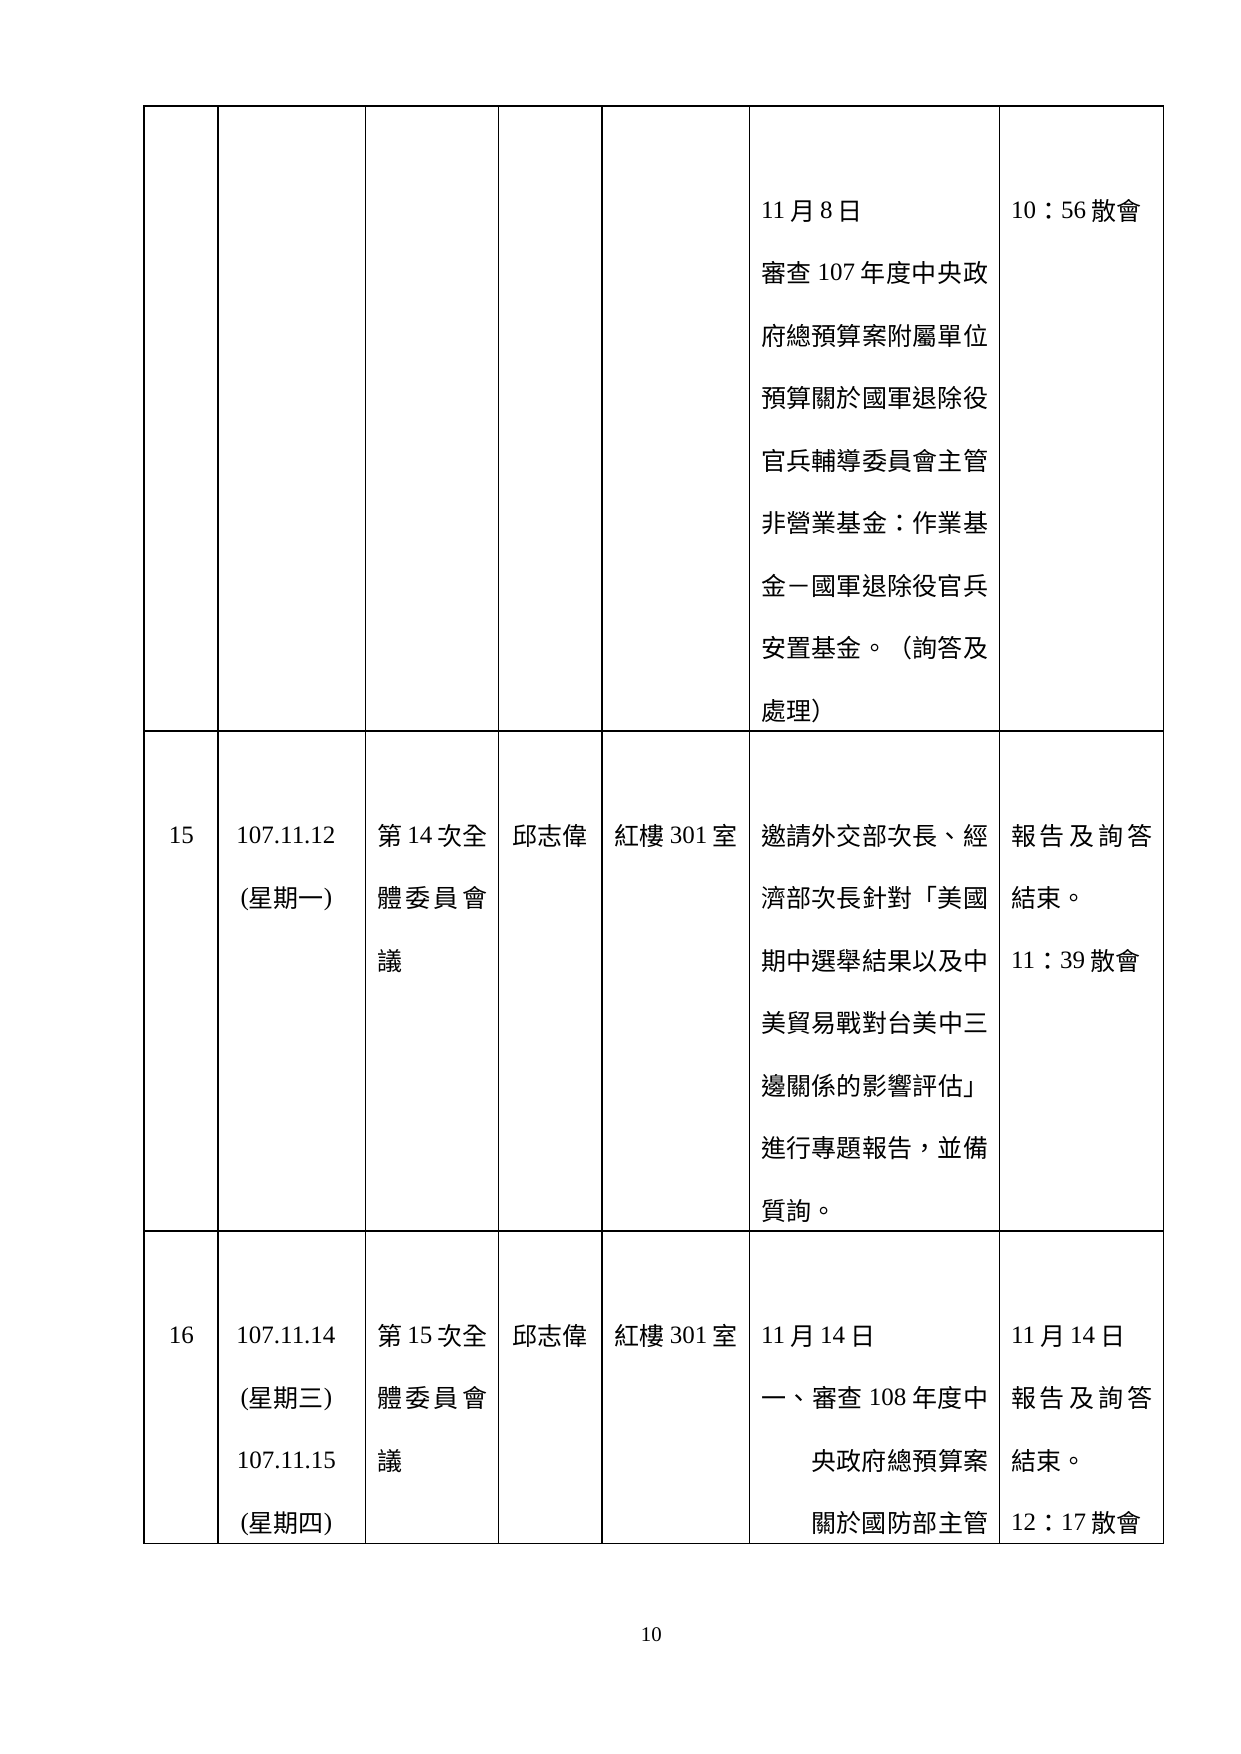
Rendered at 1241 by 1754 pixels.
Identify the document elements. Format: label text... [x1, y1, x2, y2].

table_cell 邱志偉 [499, 1232, 601, 1543]
table_cell [366, 107, 498, 730]
table_cell [603, 107, 749, 730]
table_cell 第15次全體委員會議 [366, 1232, 498, 1543]
table_cell [219, 107, 365, 730]
table_cell [499, 107, 601, 730]
table_cell 紅樓301室 [603, 1232, 749, 1543]
table_cell 15 [145, 732, 217, 1230]
table_cell 邱志偉 [499, 732, 601, 1230]
table_cell 107.11.12 (星期一) [219, 732, 365, 1230]
table_cell 第14次全體委員會議 [366, 732, 498, 1230]
table_cell 11月8日 審查107年度中央政府總預算案附屬單位預算關於國軍退除役官兵輔導委員會主管非營業基金：作業基金－國軍退除役官兵安置基金。（詢答及處理） [750, 107, 999, 730]
table_cell 16 [145, 1232, 217, 1543]
table_cell [145, 107, 217, 730]
table_cell 11月14日 報告及詢答結束。 12：17散會 [1000, 1232, 1163, 1543]
table_cell 107.11.14 (星期三) 107.11.15 (星期四) [219, 1232, 365, 1543]
table_cell 10：56散會 [1000, 107, 1163, 730]
table_cell 邀請外交部次長、經濟部次長針對「美國期中選舉結果以及中美貿易戰對台美中三邊關係的影響評估」進行專題報告，並備質詢。 [750, 732, 999, 1230]
table_cell 報告及詢答結束。 11：39散會 [1000, 732, 1163, 1230]
table_cell 紅樓301室 [603, 732, 749, 1230]
table_cell 11月14日 一、審查108年度中央政府總預算案關於國防部主管 [750, 1232, 999, 1543]
